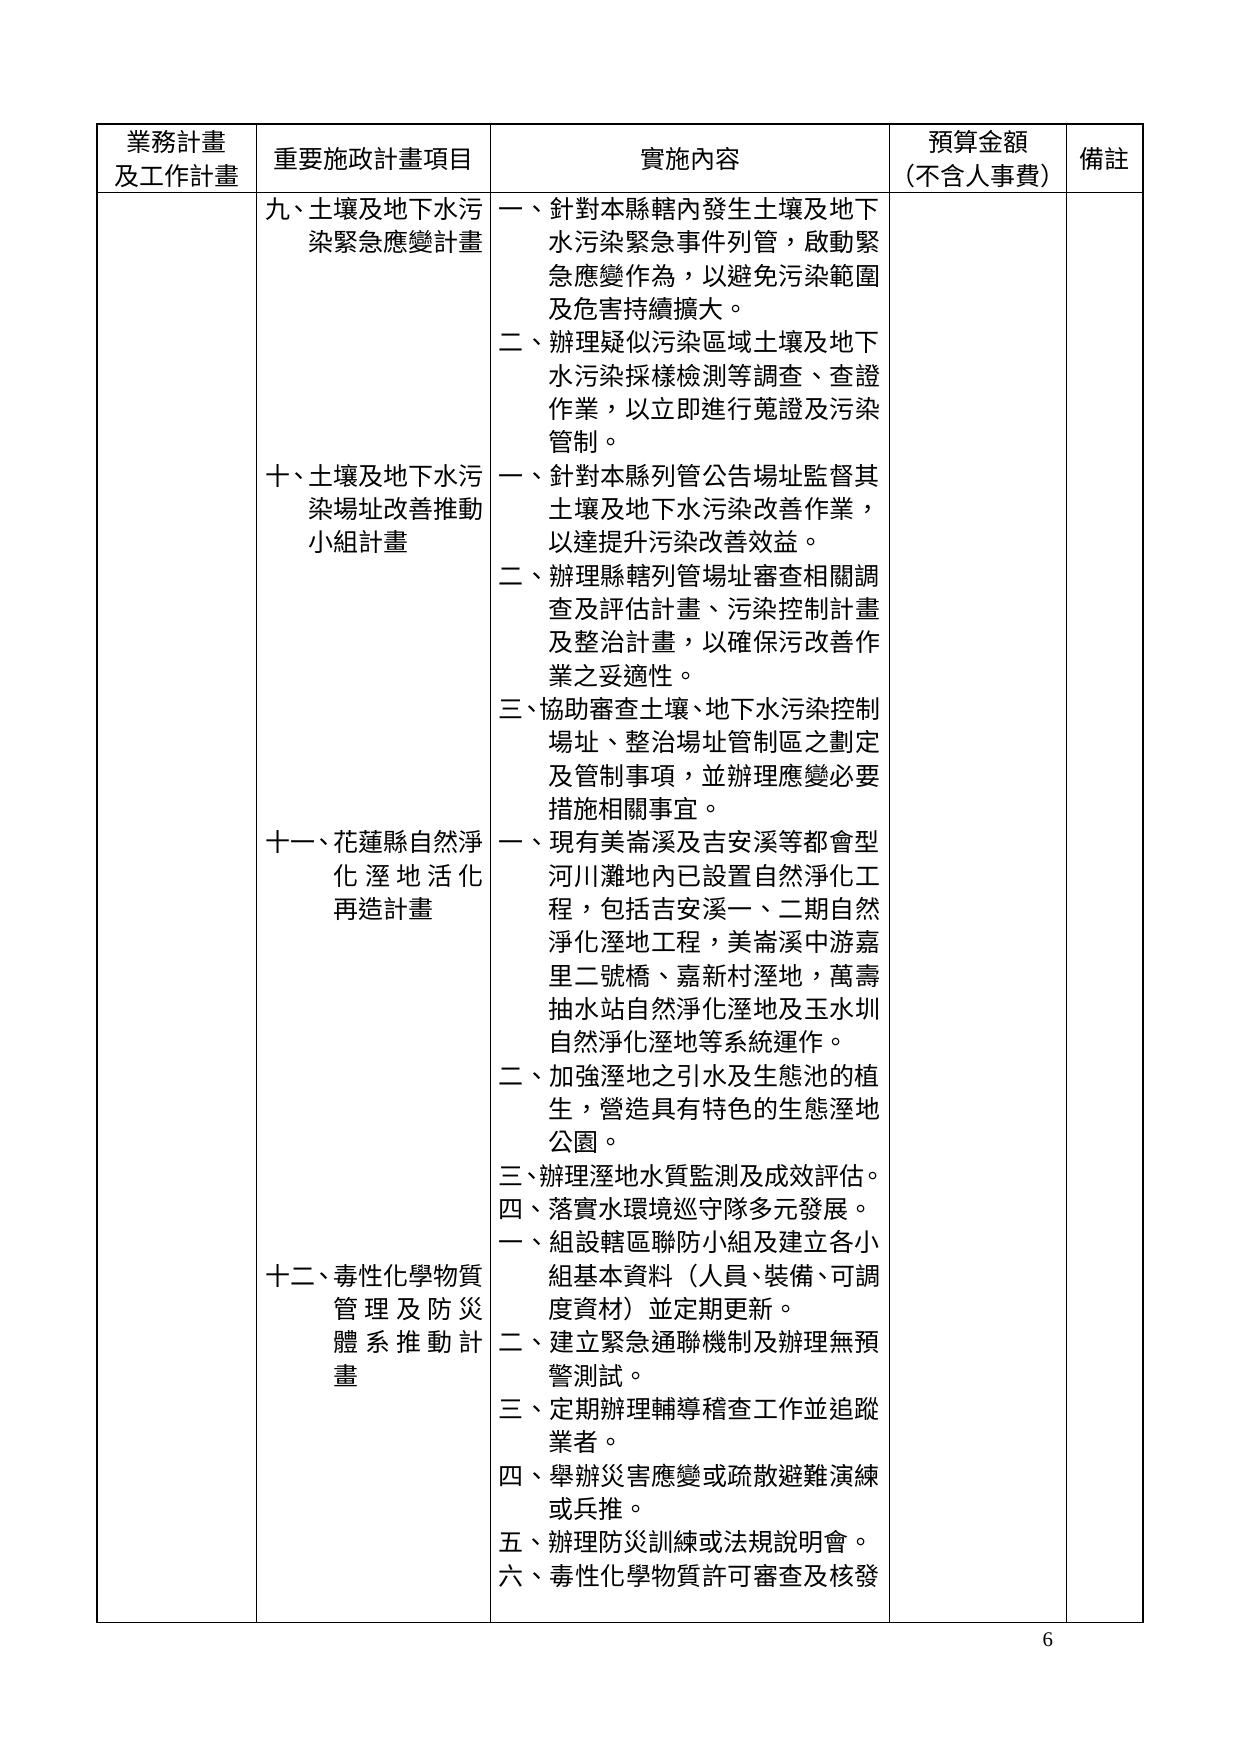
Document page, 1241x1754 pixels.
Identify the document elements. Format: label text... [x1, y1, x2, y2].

table_header 實施內容 [491, 125, 889, 192]
table_cell [1067, 193, 1142, 1622]
table_cell [890, 193, 1066, 1622]
table_header 備註 [1067, 125, 1142, 192]
table_cell 九、土壤及地下水污染緊急應變計畫 十、土壤及地下水污染場址改善推動小組計畫 十一、花蓮縣自然淨化溼地活化再造計畫 十二、毒性化學物質管理及防災體系推動計畫 [257, 193, 490, 1622]
table_cell 一、針對本縣轄內發生土壤及地下水污染緊急事件列管，啟動緊急應變作為，以避免污染範圍及危害持續擴大。 二、辦理疑似污染區域土壤及地下水污染採樣檢測等調查、查證作業，以立即進行蒐證及污染管制。 一、針對本縣列管公告場址監督其土壤及地下水污染改善作業，以達提升污染改善效益。 二、辦理縣轄列管場址審查相關調查及評估計畫、污染控制計畫及整治計畫，以確保污改善作業之妥適性。 三、協助審查土壤、地下水污染控制場址、整治場址管制區之劃定及管制事項，並辦理應變必要措施相關事宜。 一、現有美崙溪及吉安溪等都會型河川灘地內已設置自然淨化工程，包括吉安溪一、二期自然淨化溼地工程，美崙溪中游嘉里二號橋、嘉新村溼地，萬壽抽水站自然淨化溼地及玉水圳自然淨化溼地等系統運作。 二、加強溼地之引水及生態池的植生，營造具有特色的生態溼地公園。 三、辦理溼地水質監測及成效評估。 四、落實水環境巡守隊多元發展。 一、組設轄區聯防小組及建立各小組基本資料（人員、裝備、可調度資材）並定期更新。 二、建立緊急通聯機制及辦理無預警測試。 三、定期辦理輔導稽查工作並追蹤業者。 四、舉辦災害應變或疏散避難演練或兵推。 五、辦理防災訓練或法規說明會。 六、毒性化學物質許可審查及核發 [491, 193, 889, 1622]
table_header 重要施政計畫項目 [257, 125, 490, 192]
table_cell [98, 193, 256, 1622]
table_header 業務計畫 及工作計畫 [98, 125, 256, 192]
table_header 預算金額 （不含人事費） [890, 125, 1066, 192]
